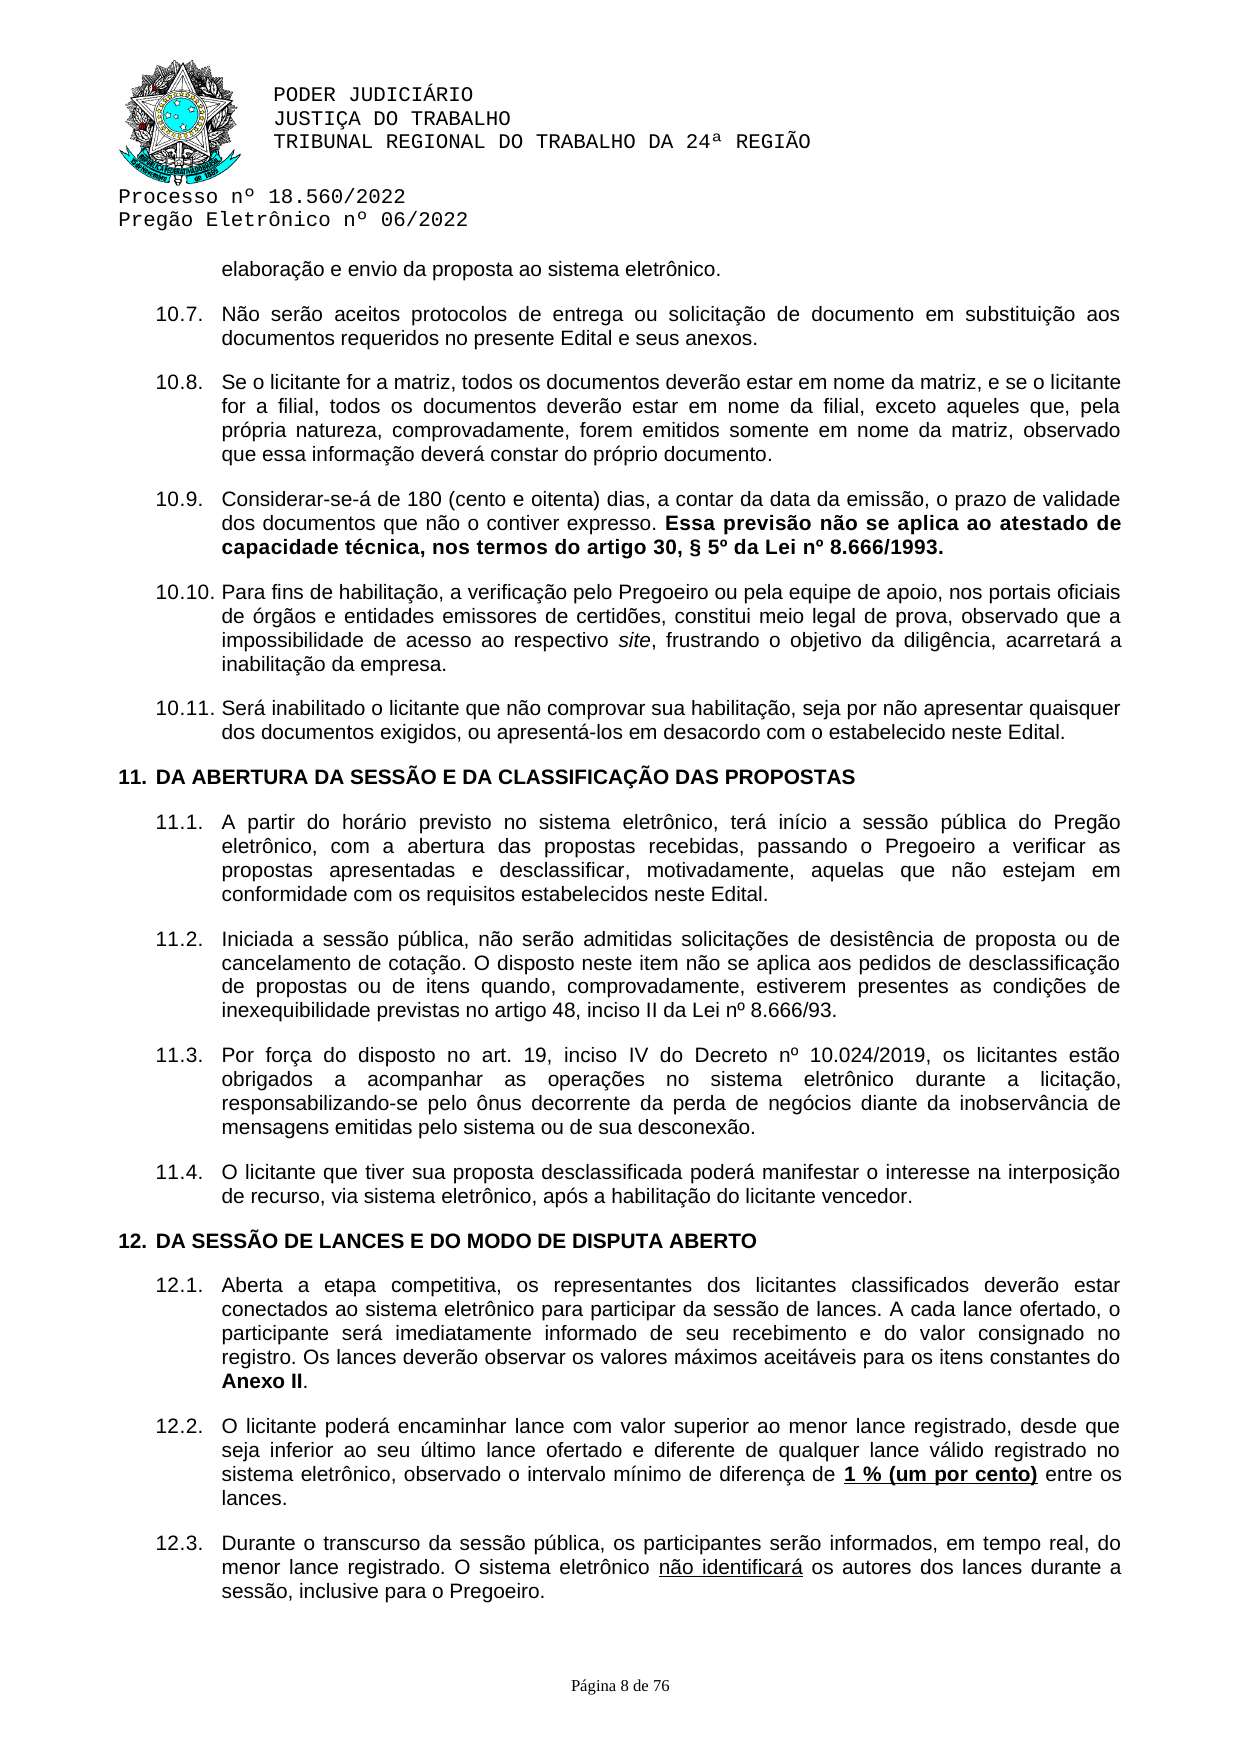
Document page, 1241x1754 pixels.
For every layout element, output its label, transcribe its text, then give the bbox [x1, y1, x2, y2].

list O licitante que tiver sua proposta desclassificada poderá manifestar o interesse na interposição de recurso, via sistema eletrônico, após a habilitação do licitante vencedor. [155, 1160, 1122, 1208]
list DA abertura da sessão e da classificação das propostas [118, 765, 1122, 789]
list A partir do horário previsto no sistema eletrônico, terá início a sessão pública do Pregão eletrônico, com a abertura das propostas recebidas, passando o Pregoeiro a verificar as propostas apresentadas e desclassificar, motivadamente, aquelas que não estejam em conformidade com os requisitos estabelecidos neste Edital. [155, 810, 1122, 906]
list Por força do disposto no art. 19, inciso IV do Decreto nº 10.024/2019, os licitantes estão obrigados a acompanhar as operações no sistema eletrônico durante a licitação, responsabilizando-se pelo ônus decorrente da perda de negócios diante da inobservância de mensagens emitidas pelo sistema ou de sua desconexão. [155, 1043, 1122, 1139]
list Iniciada a sessão pública, não serão admitidas solicitações de desistência de proposta ou de cancelamento de cotação. O disposto neste item não se aplica aos pedidos de desclassificação de propostas ou de itens quando, comprovadamente, estiverem presentes as condições de inexequibilidade previstas no artigo 48, inciso II da Lei nº 8.666/93. [155, 926, 1122, 1022]
list O licitante poderá encaminhar lance com valor superior ao menor lance registrado, desde que seja inferior ao seu último lance ofertado e diferente de qualquer lance válido registrado no sistema eletrônico, observado o intervalo mínimo de diferença de 1 % (um por cento) entre os lances. [155, 1414, 1122, 1510]
list Se o licitante for a matriz, todos os documentos deverão estar em nome da matriz, e se o licitante for a filial, todos os documentos deverão estar em nome da filial, exceto aqueles que, pela própria natureza, comprovadamente, forem emitidos somente em nome da matriz, observado que essa informação deverá constar do próprio documento. [155, 370, 1122, 466]
list da sESSÃO DE LANCES E DO MODO DE DISPUTA ABERTO [118, 1228, 1122, 1252]
list Durante o transcurso da sessão pública, os participantes serão informados, em tempo real, do menor lance registrado. O sistema eletrônico não identificará os autores dos lances durante a sessão, inclusive para o Pregoeiro. [155, 1531, 1122, 1602]
picture [118, 59, 243, 186]
list Não serão aceitos protocolos de entrega ou solicitação de documento em substituição aos documentos requeridos no presente Edital e seus anexos. [155, 301, 1122, 349]
list Aberta a etapa competitiva, os representantes dos licitantes classificados deverão estar conectados ao sistema eletrônico para participar da sessão de lances. A cada lance ofertado, o participante será imediatamente informado de seu recebimento e do valor consignado no registro. Os lances deverão observar os valores máximos aceitáveis para os itens constantes do Anexo II. [155, 1273, 1122, 1393]
list elaboração e envio da proposta ao sistema eletrônico. [155, 257, 1122, 281]
list Para fins de habilitação, a verificação pelo Pregoeiro ou pela equipe de apoio, nos portais oficiais de órgãos e entidades emissores de certidões, constitui meio legal de prova, observado que a impossibilidade de acesso ao respectivo site, frustrando o objetivo da diligência, acarretará a inabilitação da empresa. [155, 579, 1122, 675]
list Será inabilitado o licitante que não comprovar sua habilitação, seja por não apresentar quaisquer dos documentos exigidos, ou apresentá-los em desacordo com o estabelecido neste Edital. [155, 696, 1122, 744]
list Considerar-se-á de 180 (cento e oitenta) dias, a contar da data da emissão, o prazo de validade dos documentos que não o contiver expresso. Essa previsão não se aplica ao atestado de capacidade técnica, nos termos do artigo 30, § 5º da Lei nº 8.666/1993. [155, 487, 1122, 559]
